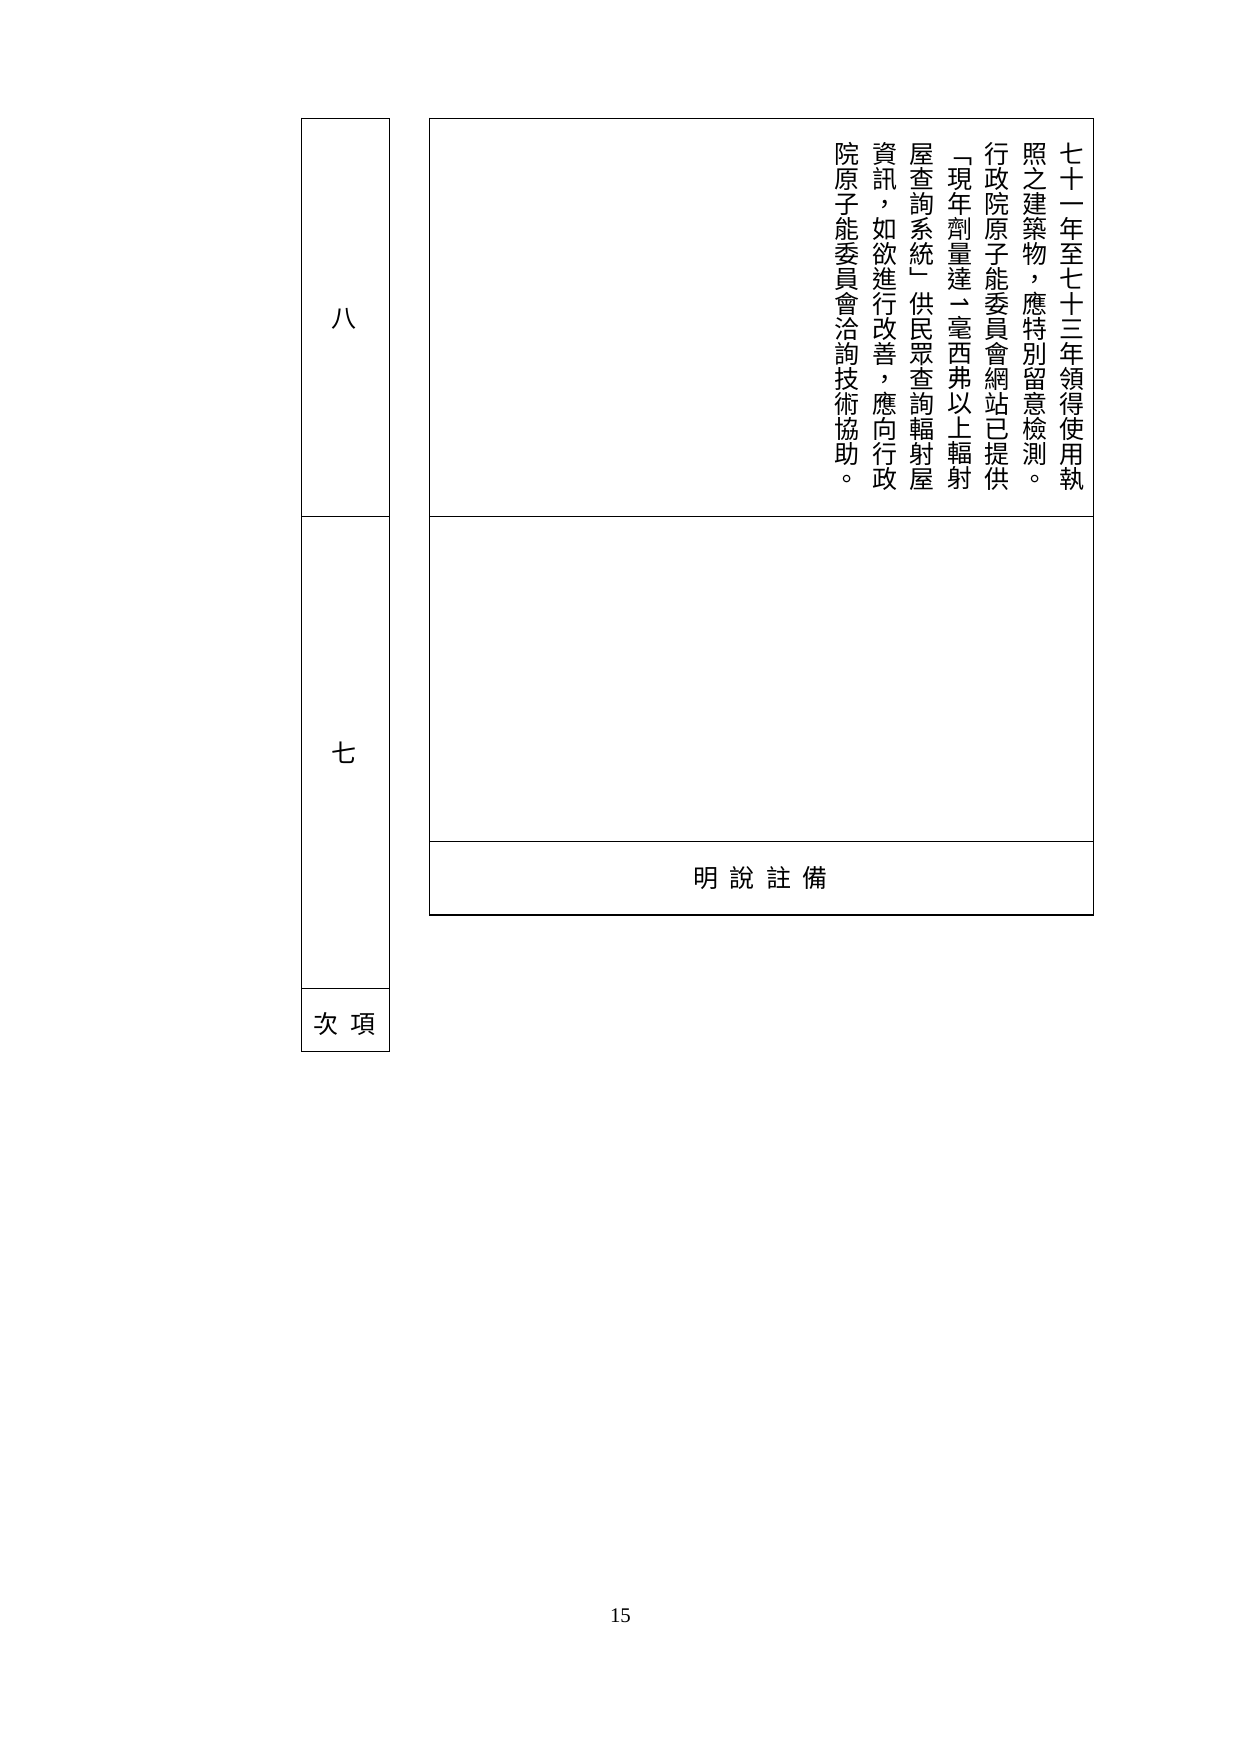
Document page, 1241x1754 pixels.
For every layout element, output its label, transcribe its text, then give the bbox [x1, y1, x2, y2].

table_cell [430, 517, 1092, 841]
table_cell 七十一年至七十三年領得使用執照之建築物，應特別留意檢測。行政院原子能委員會網站已提供「現年劑量達1毫西弗以上輻射屋查詢系統」供民眾查詢輻射屋資訊，如欲進行改善，應向行政院原子能委員會洽詢技術協助。 [430, 119, 1092, 516]
table_header 項次 [302, 989, 388, 1051]
table_cell 備註說明 [430, 842, 1092, 914]
table_header 七 [302, 517, 388, 988]
table_header 八 [302, 119, 388, 516]
